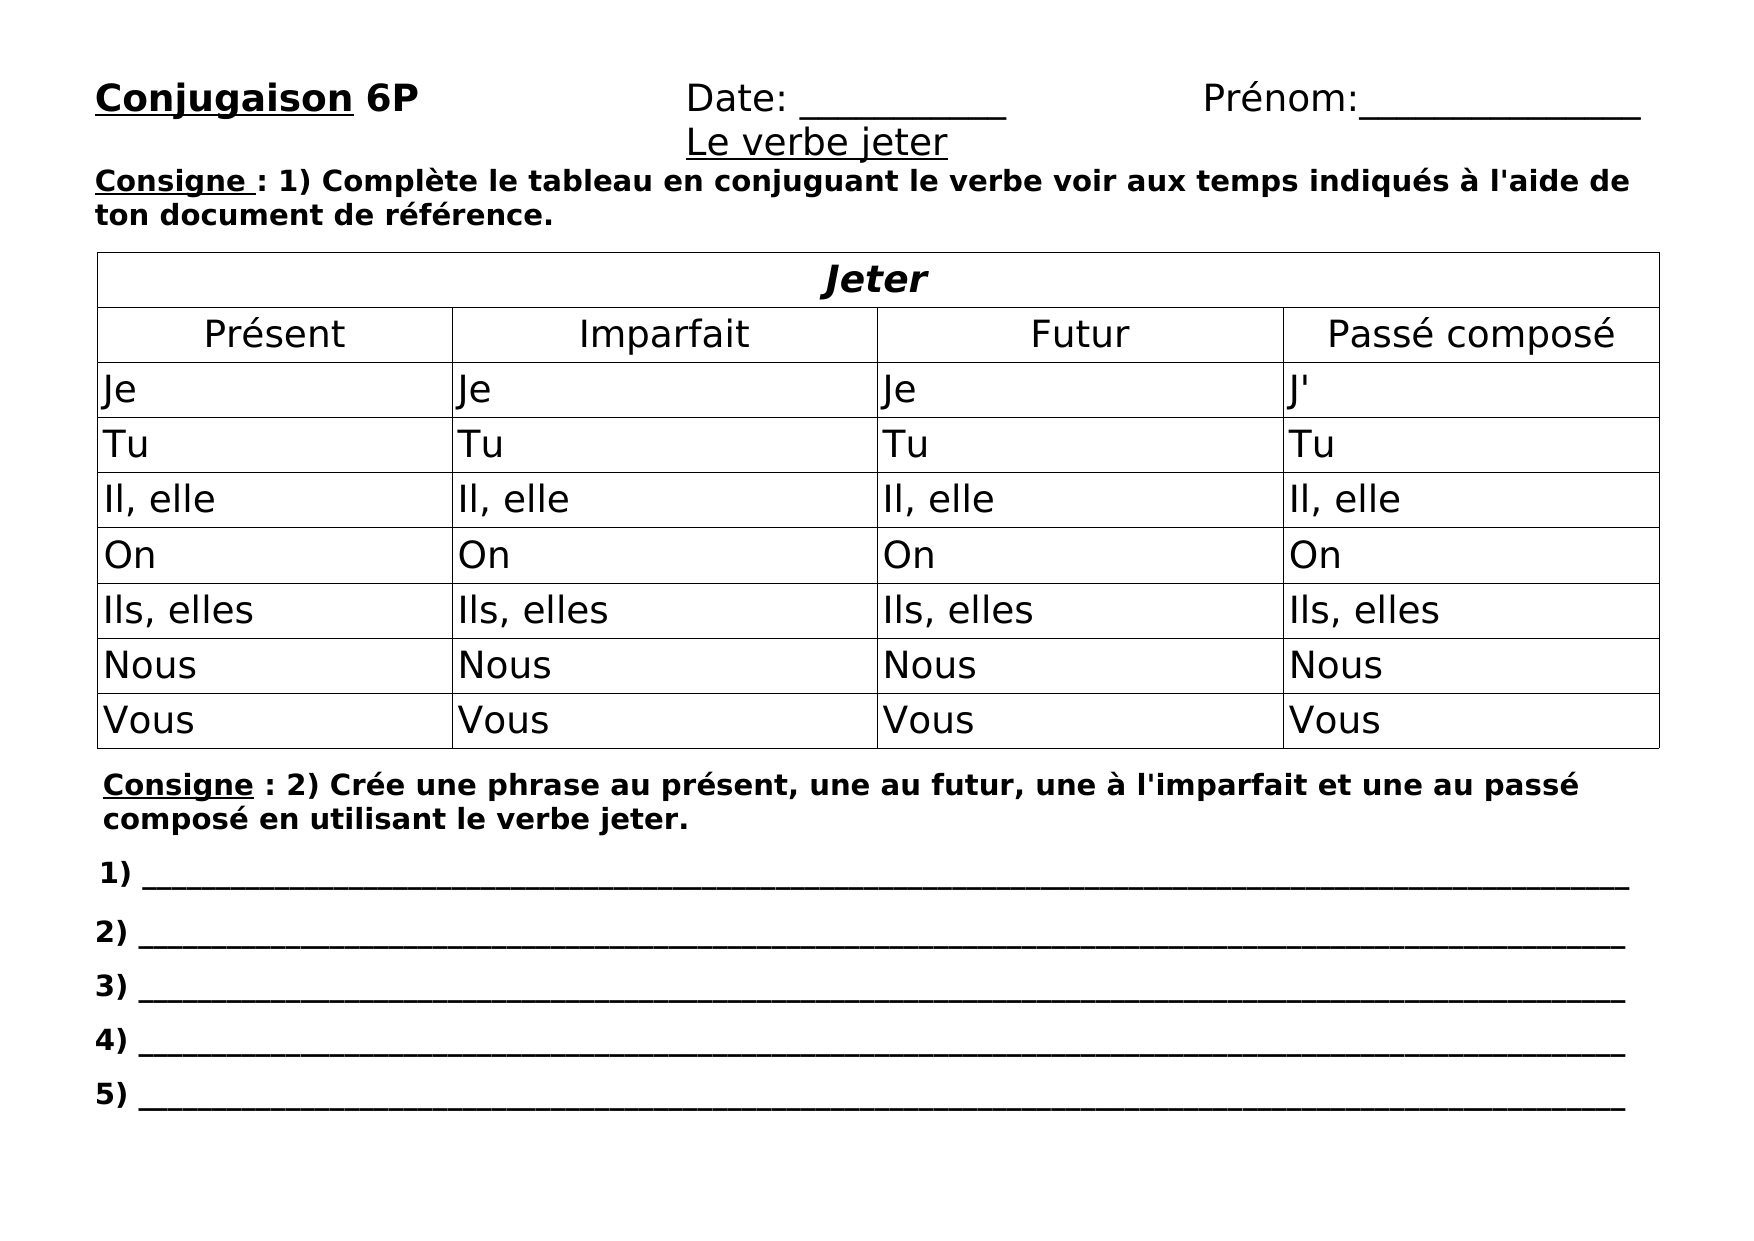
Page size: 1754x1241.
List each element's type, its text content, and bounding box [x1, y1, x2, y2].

table_header Jeter [98, 253, 1659, 307]
table_cell Passé composé [1284, 308, 1659, 362]
table_cell Nous [878, 639, 1283, 693]
text 5) _____________________________________________________________________________________________________ [94, 1077, 1659, 1111]
text Le verbe jeter [94, 120, 1659, 164]
table_cell Je [878, 363, 1283, 417]
table_cell Ils, elles [1284, 584, 1659, 638]
table_cell On [878, 528, 1283, 583]
table_cell Ils, elles [453, 584, 877, 638]
table_cell On [453, 528, 877, 583]
text 4) _____________________________________________________________________________________________________ [94, 1023, 1659, 1057]
table_cell Tu [98, 418, 452, 472]
table_cell J' [1284, 363, 1659, 417]
table_cell Ils, elles [98, 584, 452, 638]
table_cell Tu [453, 418, 877, 472]
table_cell Je [98, 363, 452, 417]
table_cell On [1284, 528, 1659, 583]
table_cell Ils, elles [878, 584, 1283, 638]
table_cell Nous [1284, 639, 1659, 693]
table_cell Il, elle [1284, 473, 1659, 527]
table_cell Imparfait [453, 308, 877, 362]
table_cell Vous [1284, 694, 1659, 748]
table_cell Nous [98, 639, 452, 693]
table_cell Vous [98, 694, 452, 748]
table_cell Présent [98, 308, 452, 362]
table_cell Il, elle [98, 473, 452, 527]
table_cell Vous [878, 694, 1283, 748]
table_cell Tu [878, 418, 1283, 472]
table_cell Il, elle [453, 473, 877, 527]
table_cell Je [453, 363, 877, 417]
table_cell Tu [1284, 418, 1659, 472]
table_cell Nous [453, 639, 877, 693]
table_cell Consigne : 2) Crée une phrase au présent, une au futur, une à l'imparfait et une au passé composé en utilisant le verbe jeter. 1) _____________________________________________________________________________________________________ [97, 749, 1659, 896]
table_cell Futur [878, 308, 1283, 362]
text 2) _____________________________________________________________________________________________________ [94, 916, 1659, 950]
text Consigne : 1) Complète le tableau en conjuguant le verbe voir aux temps indiqués à l'aide de ton document de référence. [94, 164, 1659, 232]
text 3) _____________________________________________________________________________________________________ [94, 969, 1659, 1004]
table_cell On [98, 528, 452, 583]
table_cell Il, elle [878, 473, 1283, 527]
text Conjugaison 6P Date: ___________ Prénom:_______________ [94, 77, 1659, 120]
table_cell Vous [453, 694, 877, 748]
